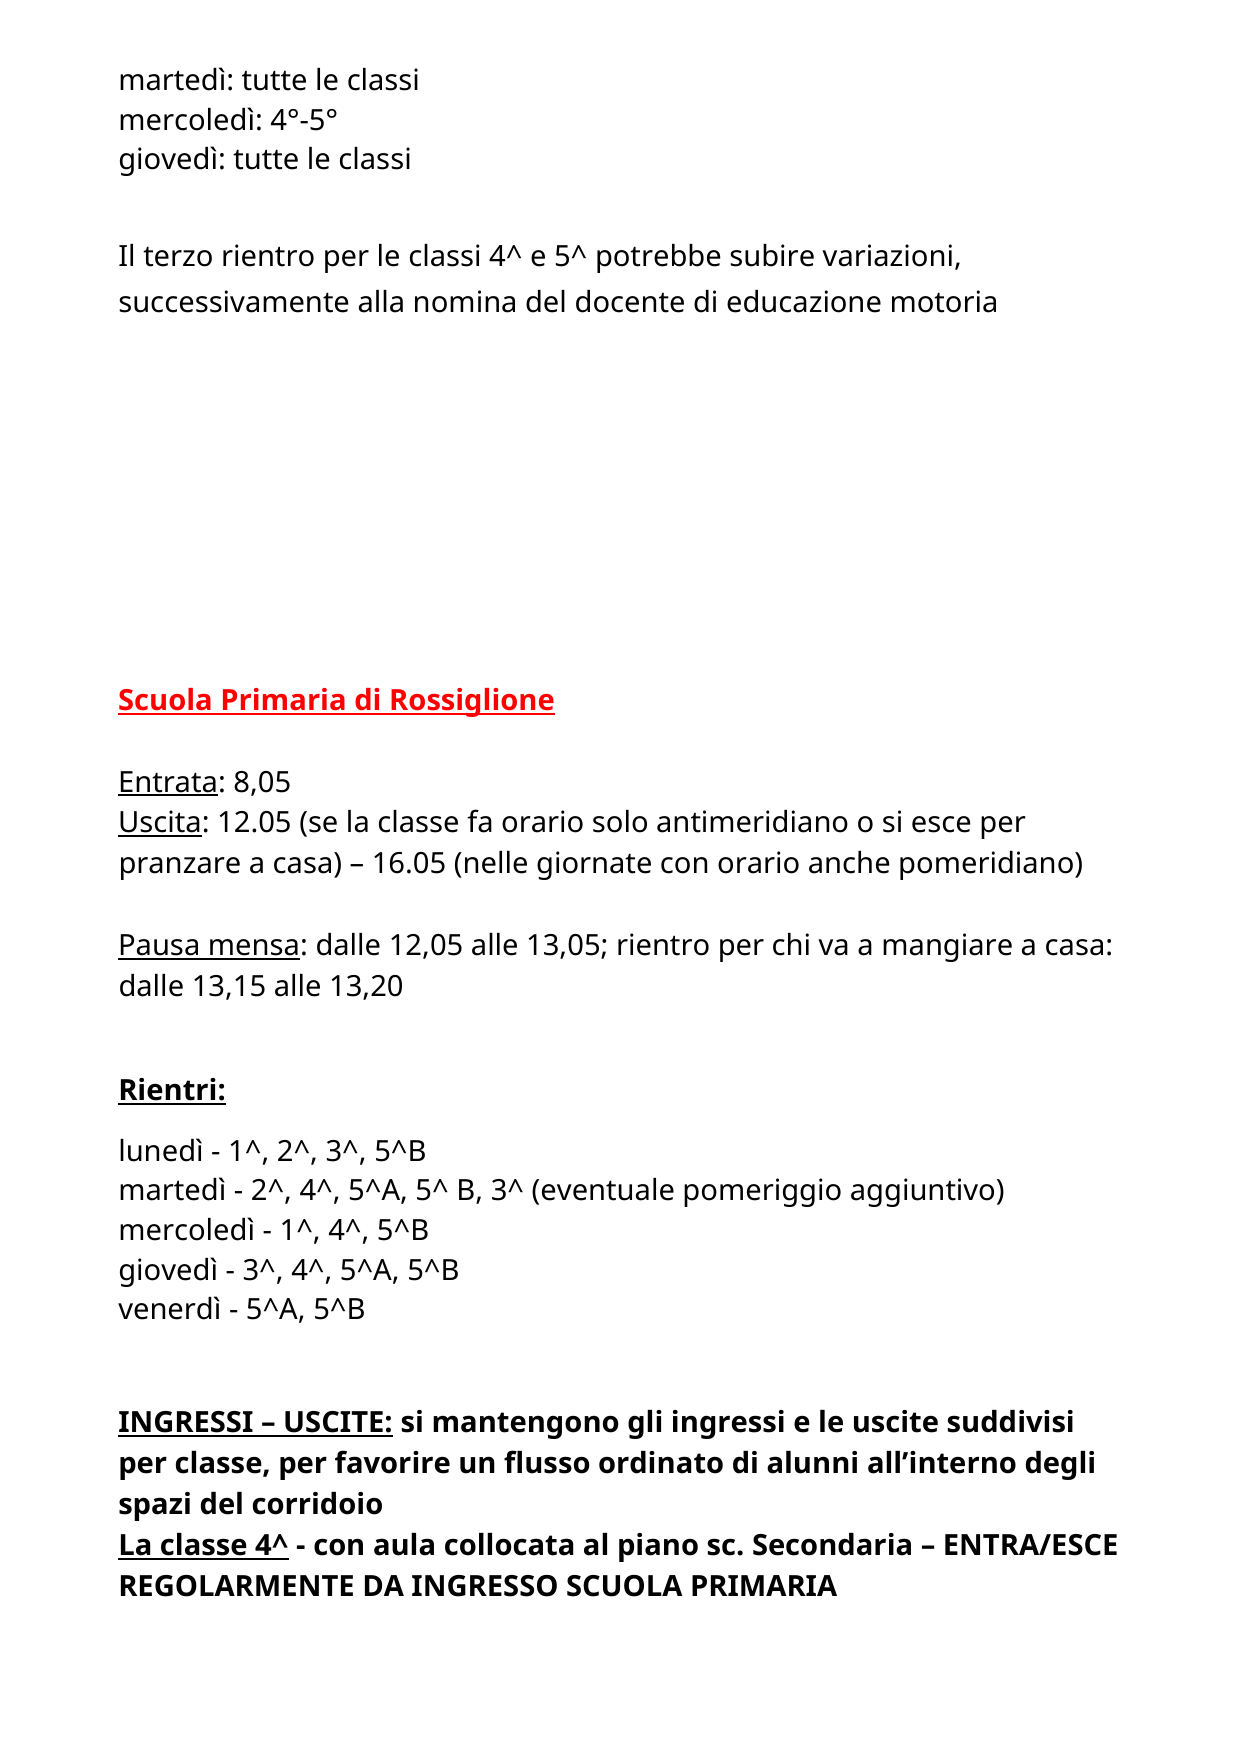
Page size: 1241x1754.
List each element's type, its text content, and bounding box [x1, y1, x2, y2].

text Il terzo rientro per le classi 4^ e 5^ potrebbe subire variazioni, successivamente alla nomina del docente di educazione motoria [118, 236, 1122, 321]
text lunedì - 1^, 2^, 3^, 5^B [118, 1130, 1122, 1169]
text giovedì - 3^, 4^, 5^A, 5^B [118, 1249, 1122, 1289]
subtitle Pausa mensa: dalle 12,05 alle 13,05; rientro per chi va a mangiare a casa: dalle 13,15 alle 13,20 [53, 923, 1187, 1069]
subtitle Scuola Primaria di Rossiglione [53, 613, 1187, 719]
text Rientri: [118, 1069, 1122, 1109]
text La classe 4^ - con aula collocata al piano sc. Secondaria – ENTRA/ESCE REGOLARMENTE DA INGRESSO SCUOLA PRIMARIA [118, 1523, 1122, 1605]
text venerdì - 5^A, 5^B [118, 1289, 1122, 1328]
text martedì: tutte le classi [118, 59, 1122, 99]
text mercoledì - 1^, 4^, 5^B [118, 1209, 1122, 1249]
subtitle Uscita: 12.05 (se la classe fa orario solo antimeridiano o si esce per pranzare a casa) – 16.05 (nelle giornate con orario anche pomeridiano) [53, 801, 1187, 882]
text martedì - 2^, 4^, 5^A, 5^ B, 3^ (eventuale pomeriggio aggiuntivo) [118, 1169, 1122, 1209]
text mercoledì: 4°-5° [118, 99, 1122, 138]
subtitle Entrata: 8,05 [53, 760, 1187, 801]
text giovedì: tutte le classi [118, 138, 1122, 178]
text INGRESSI – USCITE: si mantengono gli ingressi e le uscite suddivisi per classe, per favorire un flusso ordinato di alunni all’interno degli spazi del corridoio [118, 1401, 1122, 1523]
